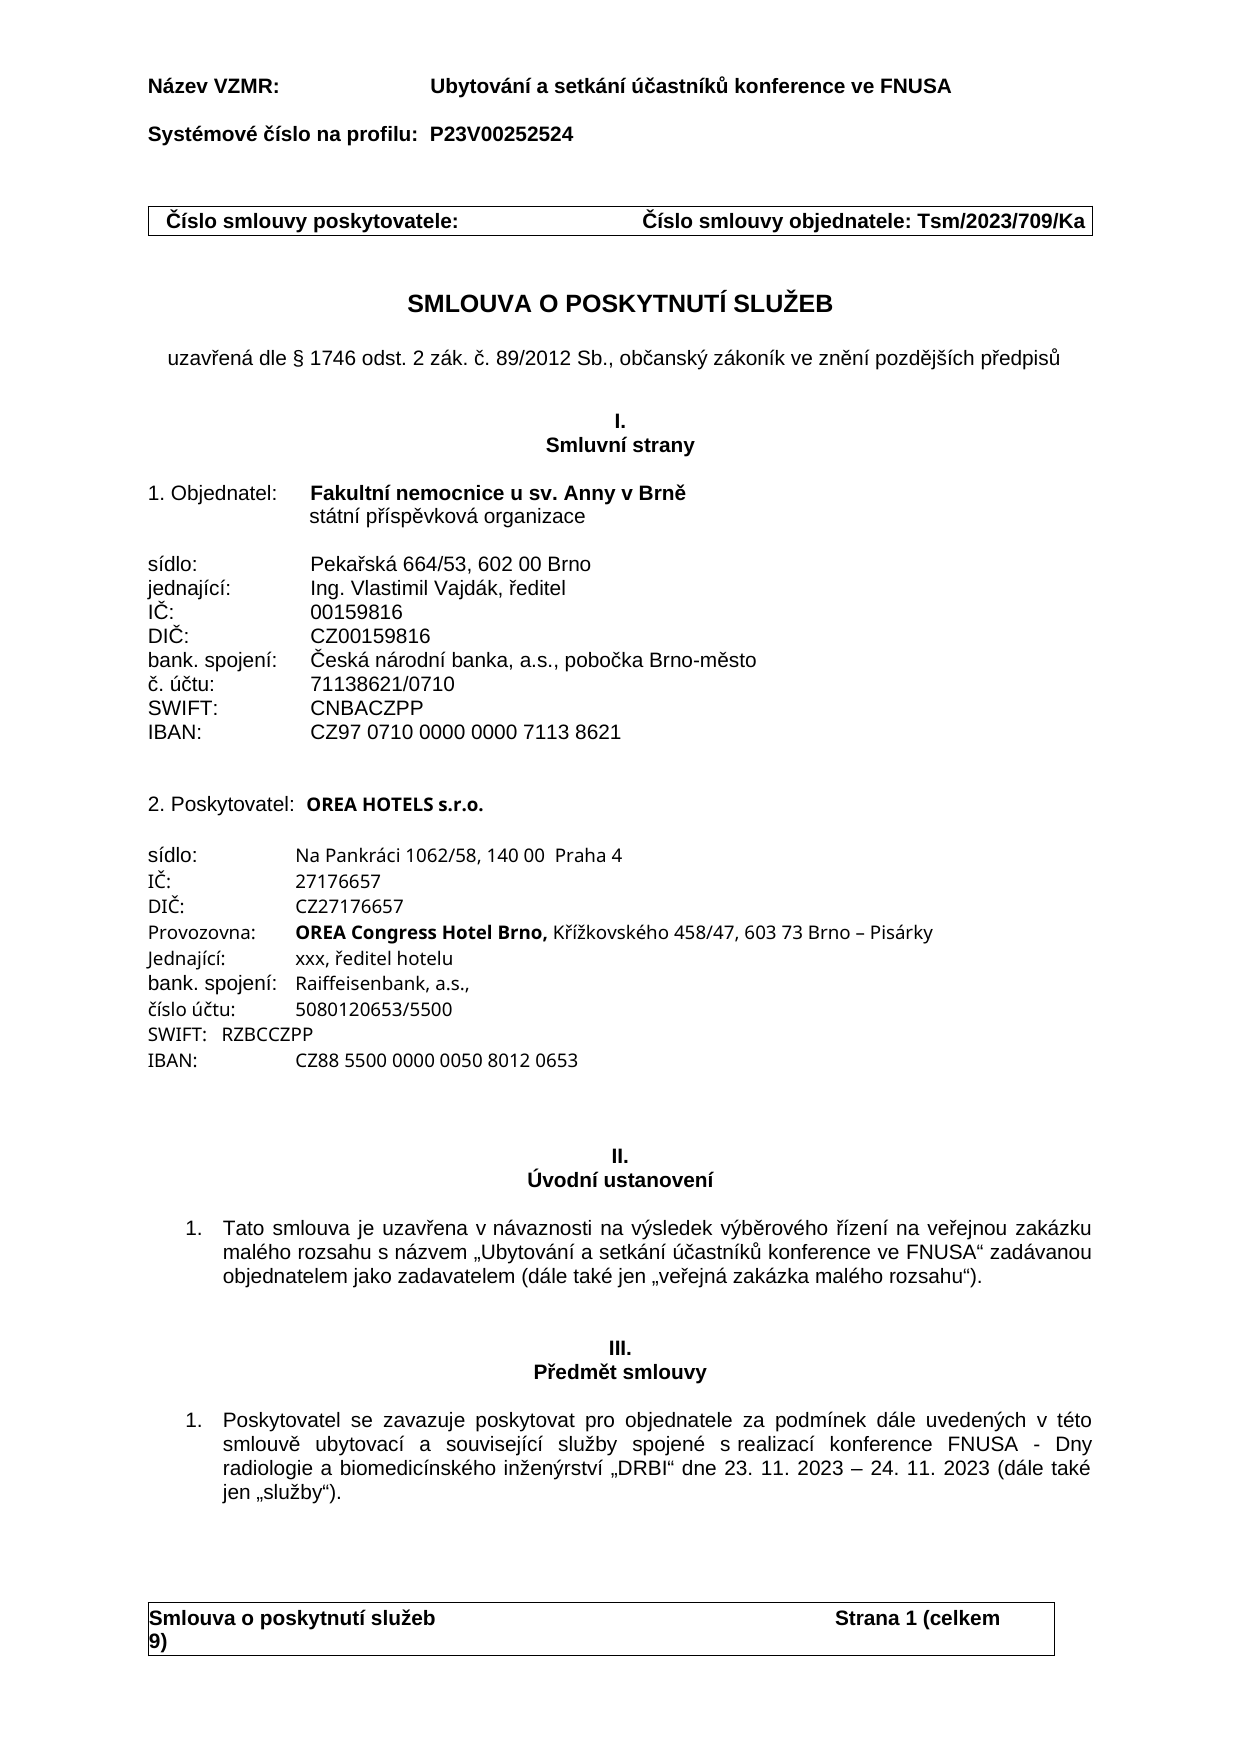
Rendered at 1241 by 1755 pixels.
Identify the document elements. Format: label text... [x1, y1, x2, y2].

text II. [148, 1144, 1093, 1168]
text 1. Objednatel: Fakultní nemocnice u sv. Anny v Brně [148, 480, 1093, 504]
text DIČ: CZ00159816 [148, 624, 1093, 648]
text bank. spojení: Česká národní banka, a.s., pobočka Brno-město [148, 648, 1093, 672]
subtitle Předmět smlouvy [148, 1360, 1093, 1384]
text SWIFT: CNBACZPP [148, 696, 1093, 720]
text SWIFT: RZBCCZPP IBAN: CZ88 5500 0000 0050 8012 0653 [148, 1021, 1093, 1072]
text jednající: Ing. Vlastimil Vajdák, ředitel [148, 576, 1093, 600]
text sídlo: Pekařská 664/53, 602 00 Brno [148, 552, 1093, 576]
text 2. Poskytovatel: OREA HOTELS s.r.o. [148, 792, 1093, 817]
list Poskytovatel se zavazuje poskytovat pro objednatele za podmínek dále uvedených v této smlouvě ubytovací a související služby spojené s realizací konference FNUSA - Dny radiologie a biomedicínského inženýrství „DRBI“ dne 23. 11. 2023 – 24. 11. 2023 (dále také jen „služby“). [185, 1408, 1093, 1504]
text bank. spojení: Raiffeisenbank, a.s., číslo účtu: 5080120653/5500 [148, 970, 1093, 1021]
text Úvodní ustanovení [148, 1168, 1093, 1192]
text Smluvní strany [148, 432, 1093, 456]
text III. [148, 1336, 1093, 1360]
text sídlo: Na Pankráci 1062/58, 140 00 Praha 4 IČ: 27176657 DIČ: CZ27176657 [148, 817, 1093, 919]
text č. účtu: 71138621/0710 [148, 672, 1093, 696]
text SMLOUVA O POSKYTNUTÍ SLUŽEB [148, 288, 1093, 317]
text Jednající: xxx, ředitel hotelu [148, 945, 1093, 970]
text I. [148, 408, 1093, 432]
text uzavřená dle § 1746 odst. 2 zák. č. 89/2012 Sb., občanský zákoník ve znění pozdějších předpisů [148, 346, 1093, 370]
text IČ: 00159816 [148, 600, 1093, 624]
text Provozovna: OREA Congress Hotel Brno, Křížkovského 458/47, 603 73 Brno – Pisárky [148, 919, 1093, 945]
list Tato smlouva je uzavřena v návaznosti na výsledek výběrového řízení na veřejnou zakázku malého rozsahu s názvem „Ubytování a setkání účastníků konference ve FNUSA“ zadávanou objednatelem jako zadavatelem (dále také jen „veřejná zakázka malého rozsahu“). [185, 1216, 1093, 1288]
text státní příspěvková organizace [148, 504, 1093, 528]
text IBAN: CZ97 0710 0000 0000 7113 8621 [148, 720, 1093, 744]
